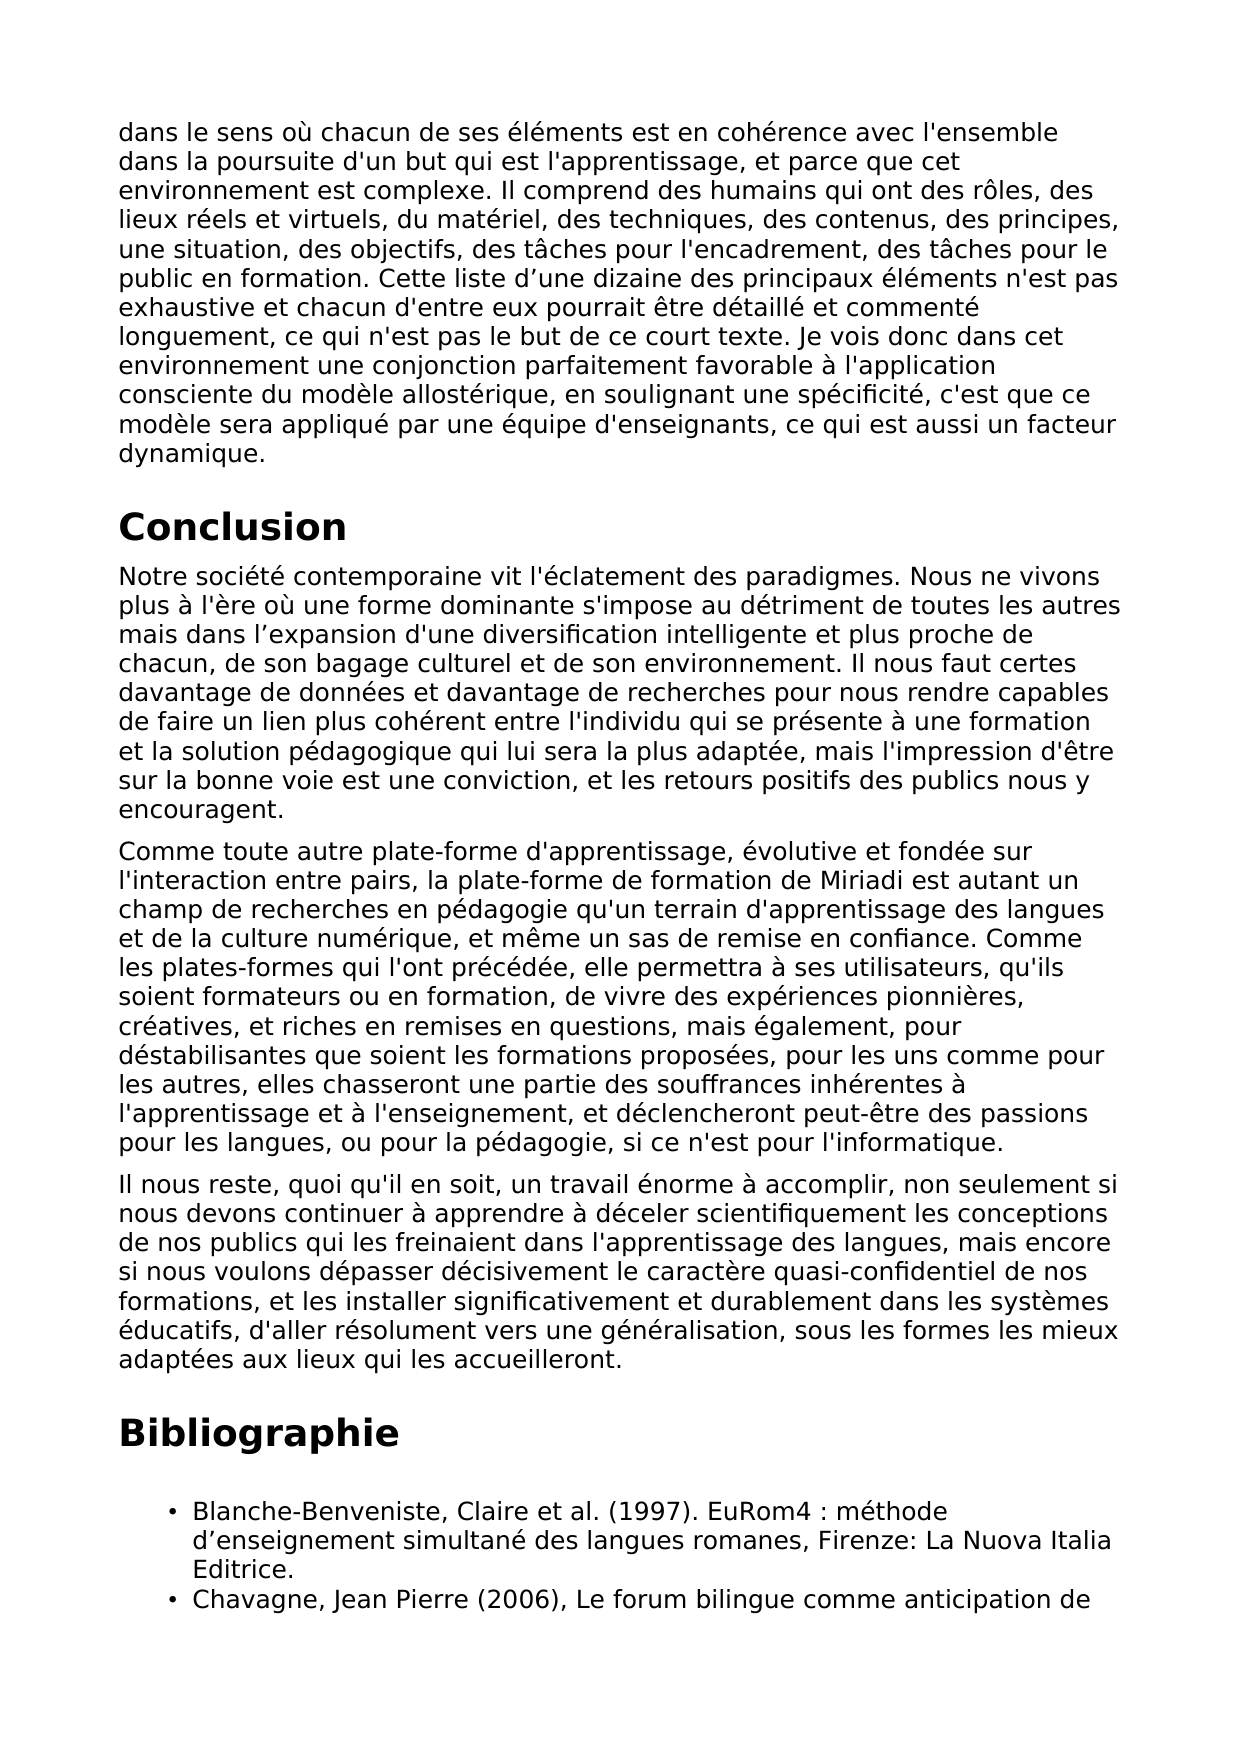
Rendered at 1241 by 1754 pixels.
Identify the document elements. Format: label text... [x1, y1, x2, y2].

text Notre société contemporaine vit l'éclatement des paradigmes. Nous ne vivons plus à l'ère où une forme dominante s'impose au détriment de toutes les autres mais dans l’expansion d'une diversification intelligente et plus proche de chacun, de son bagage culturel et de son environnement. Il nous faut certes davantage de données et davantage de recherches pour nous rendre capables de faire un lien plus cohérent entre l'individu qui se présente à une formation et la solution pédagogique qui lui sera la plus adaptée, mais l'impression d'être sur la bonne voie est une conviction, et les retours positifs des publics nous y encouragent. [118, 562, 1122, 824]
list Blanche-Benveniste, Claire et al. (1997). EuRom4 : méthode d’enseignement simultané des langues romanes, Firenze: La Nuova Italia Editrice. [177, 1497, 1122, 1585]
subtitle Conclusion [118, 506, 1122, 549]
list Chavagne, Jean Pierre (2006), Le forum bilingue comme anticipation de [177, 1585, 1122, 1614]
text Comme toute autre plate-forme d'apprentissage, évolutive et fondée sur l'interaction entre pairs, la plate-forme de formation de Miriadi est autant un champ de recherches en pédagogie qu'un terrain d'apprentissage des langues et de la culture numérique, et même un sas de remise en confiance. Comme les plates-formes qui l'ont précédée, elle permettra à ses utilisateurs, qu'ils soient formateurs ou en formation, de vivre des expériences pionnières, créatives, et riches en remises en questions, mais également, pour déstabilisantes que soient les formations proposées, pour les uns comme pour les autres, elles chasseront une partie des souffrances inhérentes à l'apprentissage et à l'enseignement, et déclencheront peut-être des passions pour les langues, ou pour la pédagogie, si ce n'est pour l'informatique. [118, 837, 1122, 1158]
text Il nous reste, quoi qu'il en soit, un travail énorme à accomplir, non seulement si nous devons continuer à apprendre à déceler scientifiquement les conceptions de nos publics qui les freinaient dans l'apprentissage des langues, mais encore si nous voulons dépasser décisivement le caractère quasi-confidentiel de nos formations, et les installer significativement et durablement dans les systèmes éducatifs, d'aller résolument vers une généralisation, sous les formes les mieux adaptées aux lieux qui les accueilleront. [118, 1170, 1122, 1374]
text dans le sens où chacun de ses éléments est en cohérence avec l'ensemble dans la poursuite d'un but qui est l'apprentissage, et parce que cet environnement est complexe. Il comprend des humains qui ont des rôles, des lieux réels et virtuels, du matériel, des techniques, des contenus, des principes, une situation, des objectifs, des tâches pour l'encadrement, des tâches pour le public en formation. Cette liste d’une dizaine des principaux éléments n'est pas exhaustive et chacun d'entre eux pourrait être détaillé et commenté longuement, ce qui n'est pas le but de ce court texte. Je vois donc dans cet environnement une conjonction parfaitement favorable à l'application consciente du modèle allostérique, en soulignant une spécificité, c'est que ce modèle sera appliqué par une équipe d'enseignants, ce qui est aussi un facteur dynamique. [118, 118, 1122, 468]
subtitle Bibliographie [118, 1412, 1122, 1455]
